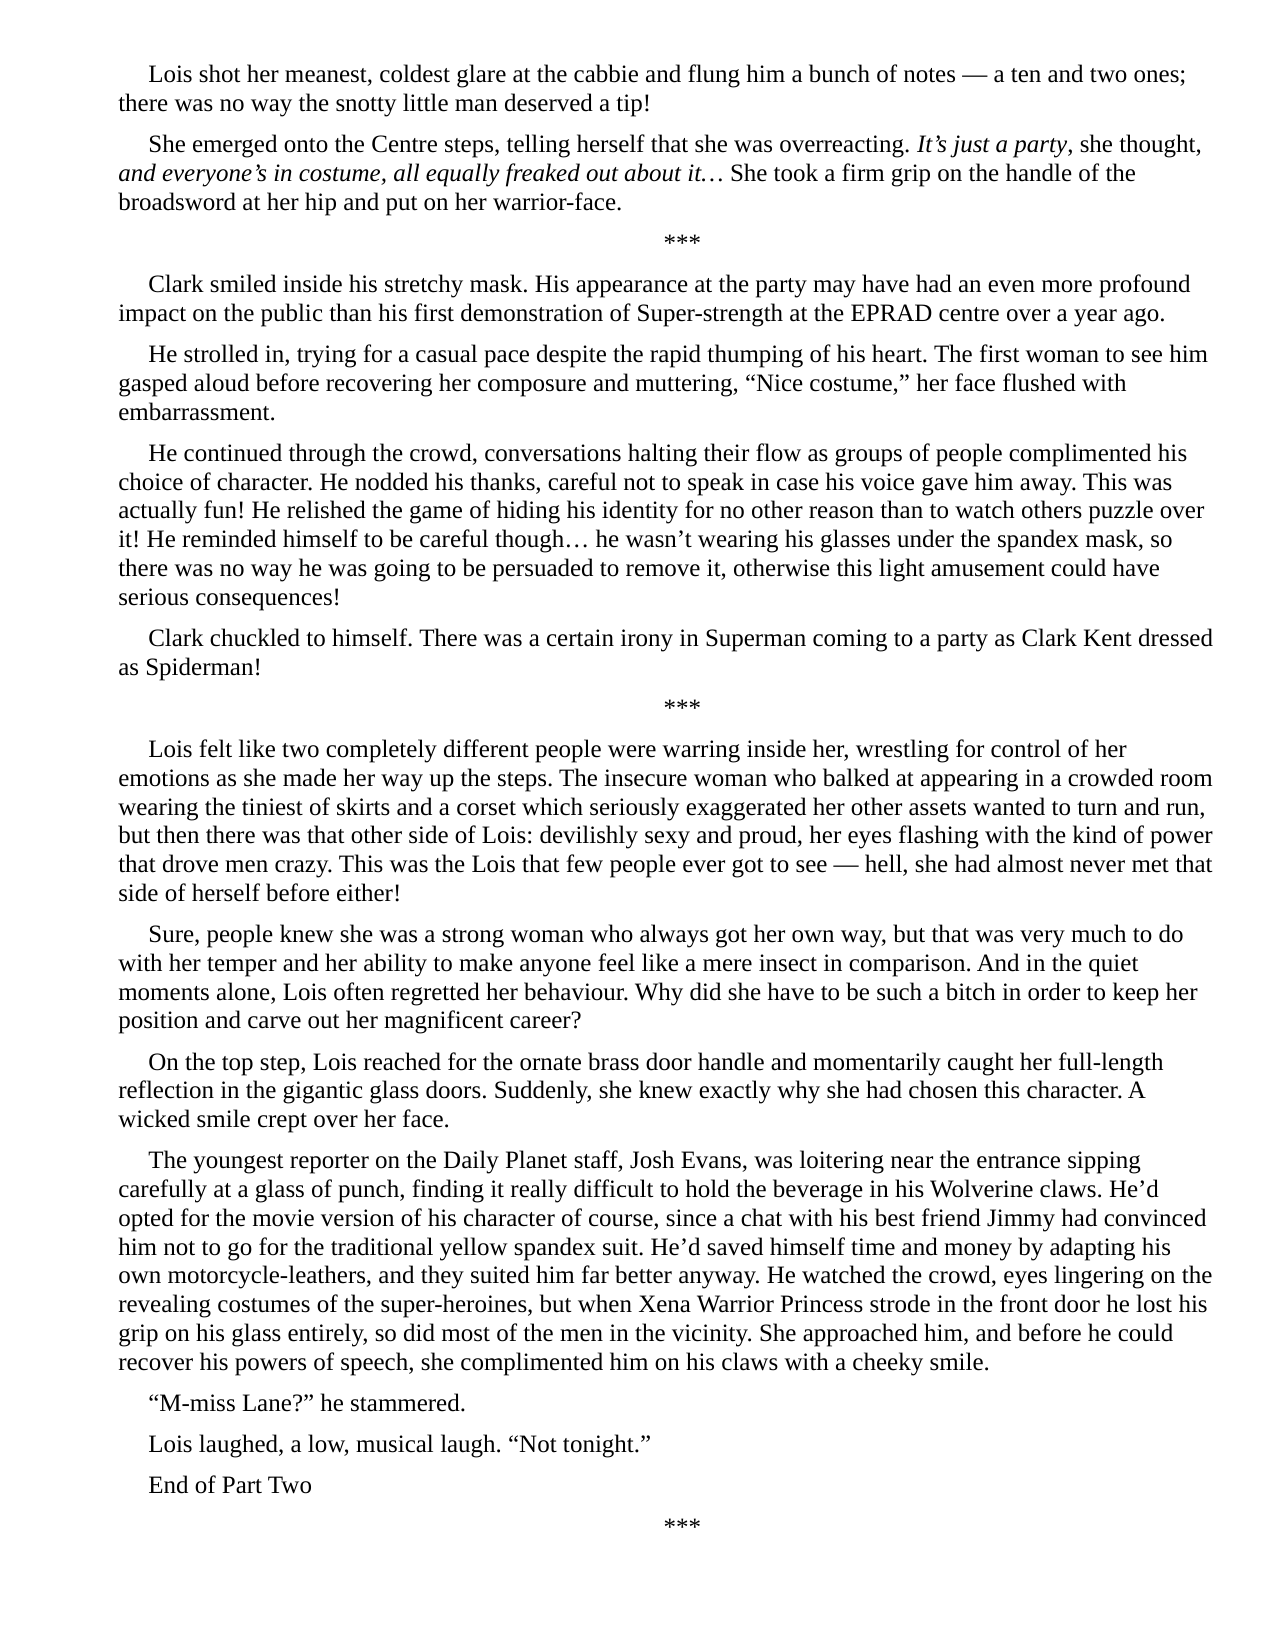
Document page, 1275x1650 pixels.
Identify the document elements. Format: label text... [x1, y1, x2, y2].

text Sure, people knew she was a strong woman who always got her own way, but that was very much to do with her temper and her ability to make anyone feel like a mere insect in comparison. And in the quiet moments alone, Lois often regretted her behaviour. Why did she have to be such a bitch in order to keep her position and carve out her magnificent career? [118, 919, 1216, 1034]
text The youngest reporter on the Daily Planet staff, Josh Evans, was loitering near the entrance sipping carefully at a glass of punch, finding it really difficult to hold the beverage in his Wolverine claws. He’d opted for the movie version of his character of course, since a chat with his best friend Jimmy had convinced him not to go for the traditional yellow spandex suit. He’d saved himself time and money by adapting his own motorcycle-leathers, and they suited him far better anyway. He watched the crowd, eyes lingering on the revealing costumes of the super-heroines, but when Xena Warrior Princess strode in the front door he lost his grip on his glass entirely, so did most of the men in the vicinity. She approached him, and before he could recover his powers of speech, she complimented him on his claws with a cheeky smile. [118, 1145, 1216, 1375]
text He strolled in, trying for a casual pace despite the rapid thumping of his heart. The first woman to see him gasped aloud before recovering her composure and muttering, “Nice costume,” her face flushed with embarrassment. [118, 339, 1216, 425]
text “M-miss Lane?” he stammered. [118, 1388, 1216, 1417]
text Lois shot her meanest, coldest glare at the cabbie and flung him a bunch of notes — a ten and two ones; there was no way the snotty little man deserved a tip! [118, 59, 1216, 117]
text Lois felt like two completely different people were warring inside her, wrestling for control of her emotions as she made her way up the steps. The insecure woman who balked at appearing in a crowded room wearing the tiniest of skirts and a corset which seriously exaggerated her other assets wanted to turn and run, but then there was that other side of Lois: devilishly sexy and proud, her eyes flashing with the kind of power that drove men crazy. This was the Lois that few people ever got to see — hell, she had almost never met that side of herself before either! [118, 734, 1216, 907]
text Clark chuckled to himself. There was a certain irony in Superman coming to a party as Clark Kent dressed as Spiderman! [118, 623, 1216, 680]
text *** [118, 693, 1216, 722]
text End of Part Two [118, 1470, 1216, 1499]
text She emerged onto the Centre steps, telling herself that she was overreacting. It’s just a party, she thought, and everyone’s in costume, all equally freaked out about it… She took a firm grip on the handle of the broadsword at her hip and put on her warrior-face. [118, 129, 1216, 215]
text Clark smiled inside his stretchy mask. His appearance at the party may have had an even more profound impact on the public than his first demonstration of Super-strength at the EPRAD centre over a year ago. [118, 269, 1216, 327]
text *** [118, 228, 1216, 257]
text Lois laughed, a low, musical laugh. “Not tonight.” [118, 1429, 1216, 1458]
text *** [118, 1512, 1216, 1540]
text He continued through the crowd, conversations halting their flow as groups of people complimented his choice of character. He nodded his thanks, careful not to speak in case his voice gave him away. This was actually fun! He relished the game of hiding his identity for no other reason than to watch others puzzle over it! He reminded himself to be careful though… he wasn’t wearing his glasses under the spandex mask, so there was no way he was going to be persuaded to remove it, otherwise this light amusement could have serious consequences! [118, 438, 1216, 610]
text On the top step, Lois reached for the ornate brass door handle and momentarily caught her full-length reflection in the gigantic glass doors. Suddenly, she knew exactly why she had chosen this character. A wicked smile crept over her face. [118, 1047, 1216, 1133]
